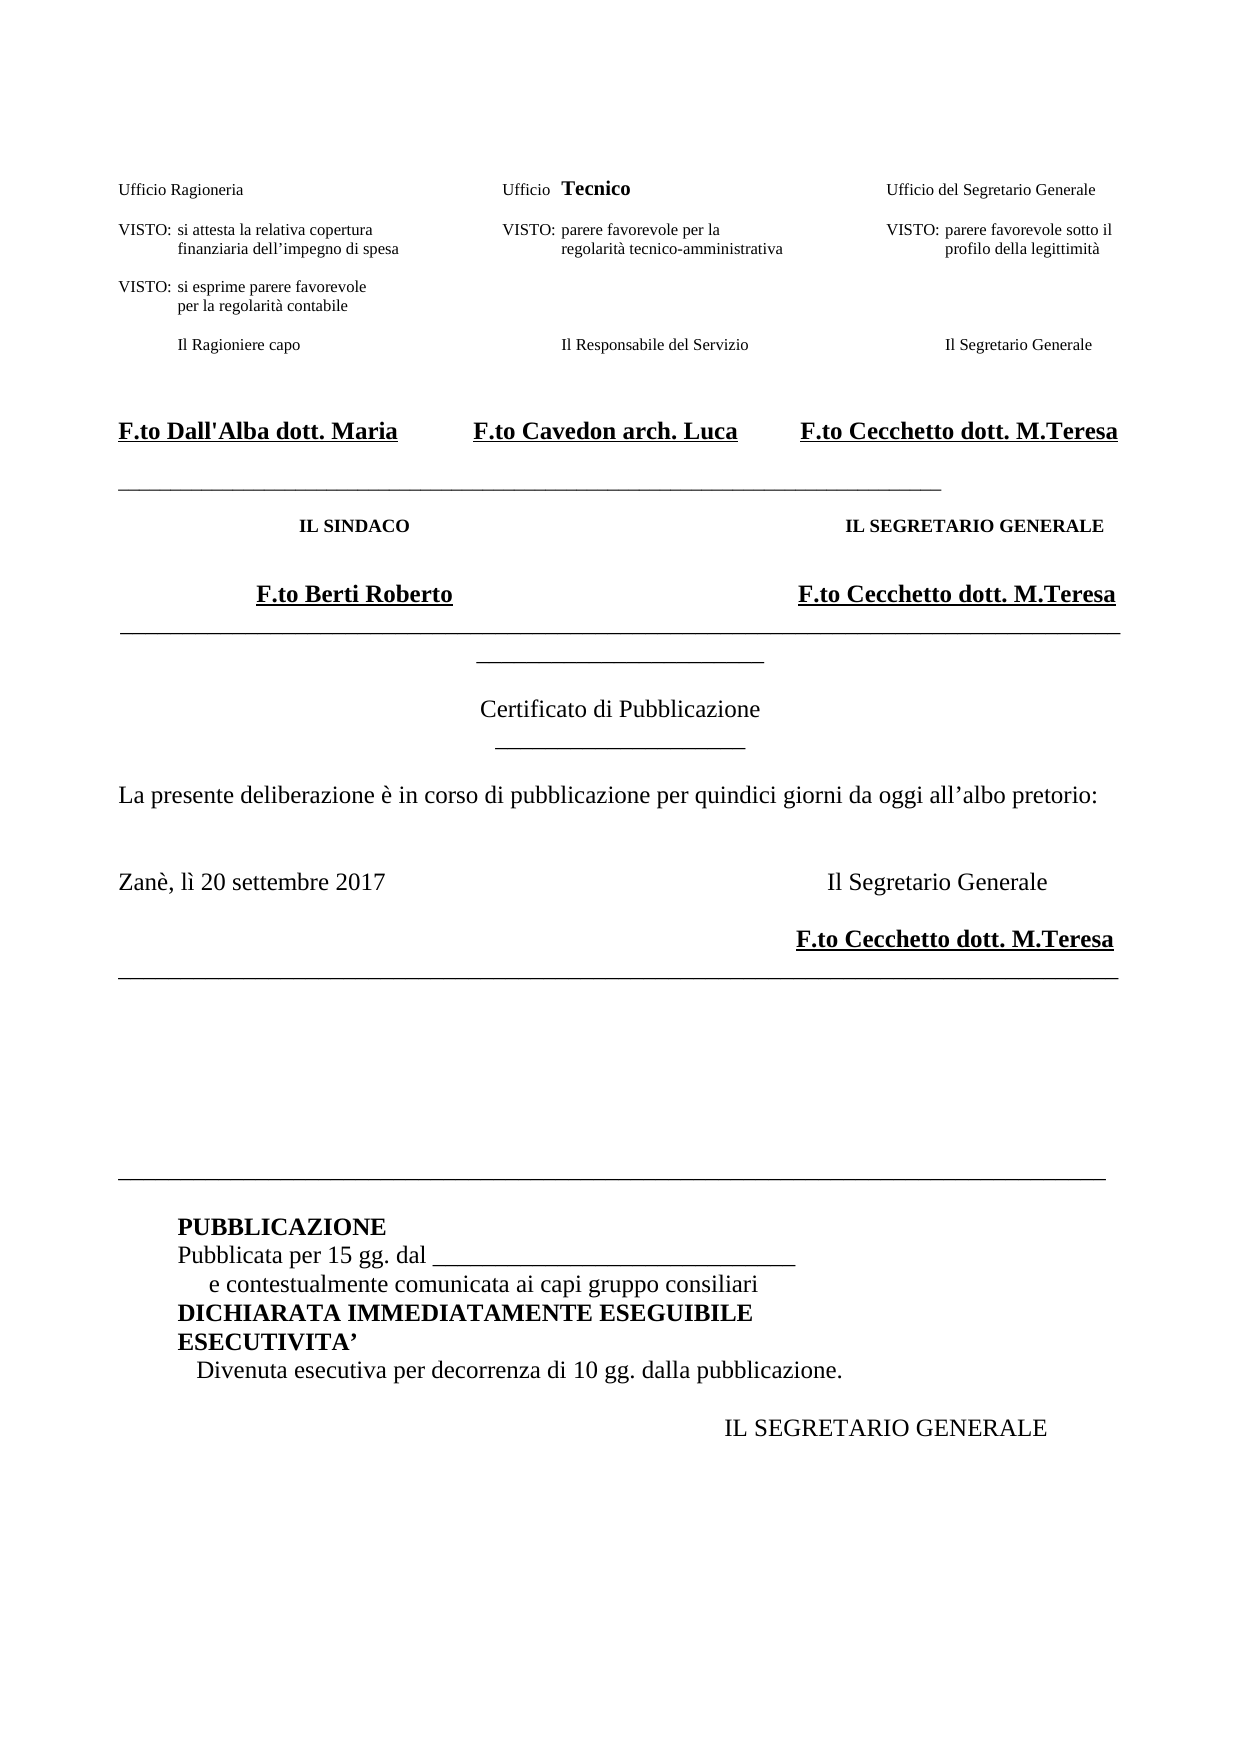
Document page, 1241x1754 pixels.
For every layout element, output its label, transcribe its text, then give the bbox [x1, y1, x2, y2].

text Ufficio Ragioneria Ufficio Tecnico Ufficio del Segretario Generale [118, 176, 1122, 200]
text F.to Berti Roberto F.to Cecchetto dott. M.Teresa [118, 579, 1122, 608]
text _______________________________________________________________________________________________________ [118, 608, 1122, 665]
text La presente deliberazione è in corso di pubblicazione per quindici giorni da oggi all’albo pretorio: [118, 780, 1122, 809]
text per la regolarità contabile [118, 296, 1122, 315]
text _______________________________________________________________________________ [118, 469, 1122, 493]
text _______________________________________________________________________________ [118, 1154, 1122, 1183]
text VISTO: si esprime parere favorevole [118, 277, 1122, 296]
text Divenuta esecutiva per decorrenza di 10 gg. dalla pubblicazione. [118, 1355, 1122, 1384]
text PUBBLICAZIONE [118, 1212, 1122, 1240]
text ESECUTIVITA’ [118, 1327, 1122, 1355]
text Zanè, lì 20 settembre 2017 Il Segretario Generale [118, 867, 1122, 895]
text VISTO: si attesta la relativa copertura VISTO: parere favorevole per la VISTO: parere favorevole sotto il [118, 219, 1122, 239]
text IL SEGRETARIO GENERALE [118, 1413, 1122, 1442]
text Certificato di Pubblicazione [118, 694, 1122, 723]
text  e contestualmente comunicata ai capi gruppo consiliari [118, 1269, 1122, 1298]
text Pubblicata per 15 gg. dal _____________________________ [118, 1240, 1122, 1269]
text F.to Dall'Alba dott. Maria F.to Cavedon arch. Luca F.to Cecchetto dott. M.Teresa [118, 416, 1122, 445]
text F.to Cecchetto dott. M.Teresa ________________________________________________________________________________ [118, 924, 1122, 982]
text DICHIARATA IMMEDIATAMENTE ESEGUIBILE [118, 1298, 1122, 1327]
text finanziaria dell’impegno di spesa regolarità tecnico-amministrativa profilo della legittimità [118, 239, 1122, 258]
text ____________________ [118, 723, 1122, 752]
text Il Ragioniere capo Il Responsabile del Servizio Il Segretario Generale [118, 334, 1122, 354]
text IL SINDACO IL SEGRETARIO GENERALE [118, 514, 1122, 536]
